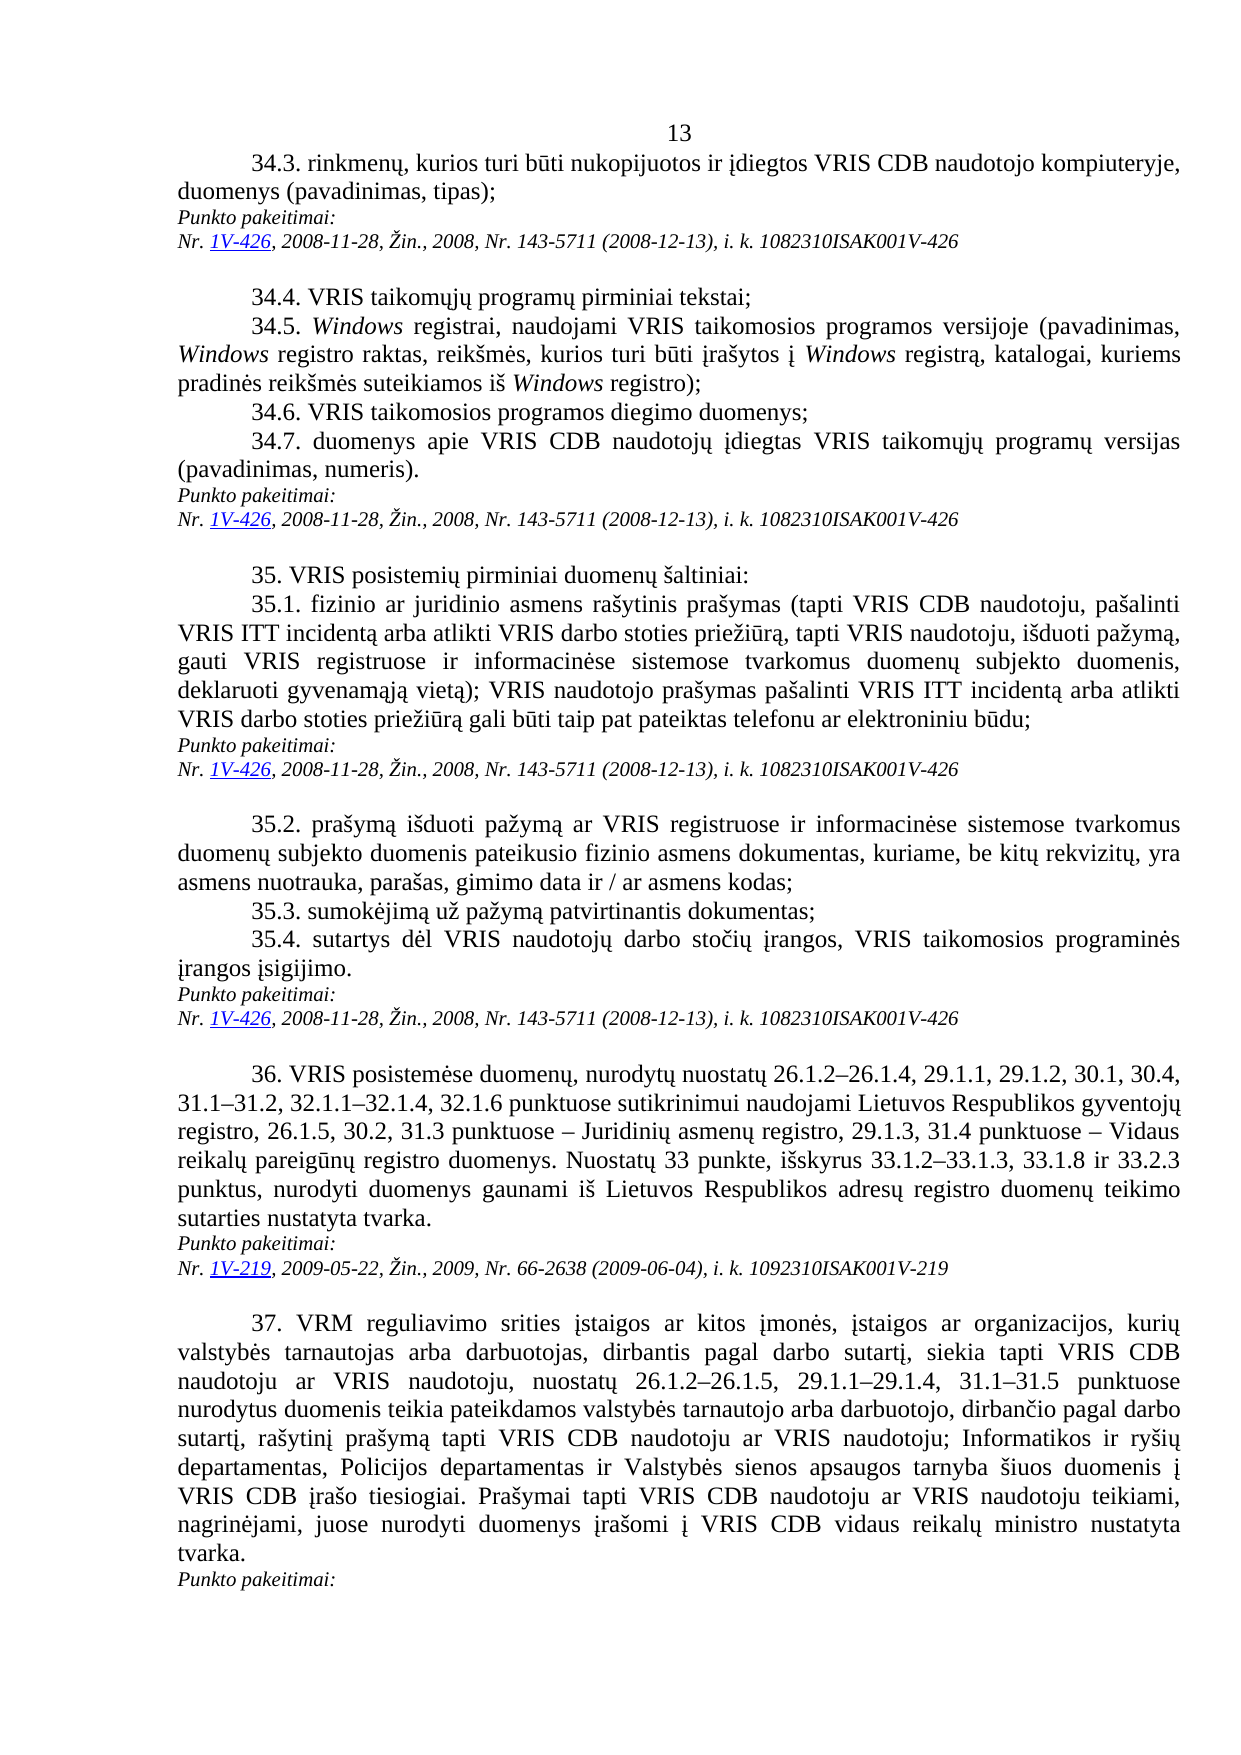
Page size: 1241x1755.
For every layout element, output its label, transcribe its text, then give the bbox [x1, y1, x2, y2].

text 37. VRM reguliavimo srities įstaigos ar kitos įmonės, įstaigos ar organizacijos, kurių valstybės tarnautojas arba darbuotojas, dirbantis pagal darbo sutartį, siekia tapti VRIS CDB naudotoju ar VRIS naudotoju, nuostatų 26.1.2–26.1.5, 29.1.1–29.1.4, 31.1–31.5 punktuose nurodytus duomenis teikia pateikdamos valstybės tarnautojo arba darbuotojo, dirbančio pagal darbo sutartį, rašytinį prašymą tapti VRIS CDB naudotoju ar VRIS naudotoju; Informatikos ir ryšių departamentas, Policijos departamentas ir Valstybės sienos apsaugos tarnyba šiuos duomenis į VRIS CDB įrašo tiesiogiai. Prašymai tapti VRIS CDB naudotoju ar VRIS naudotoju teikiami, nagrinėjami, juose nurodyti duomenys įrašomi į VRIS CDB vidaus reikalų ministro nustatyta tvarka. [177, 1308, 1181, 1567]
text Punkto pakeitimai: [177, 483, 1181, 507]
text Punkto pakeitimai: [177, 982, 1181, 1006]
text 35. VRIS posistemių pirminiai duomenų šaltiniai: [177, 560, 1181, 589]
text 34.6. VRIS taikomosios programos diegimo duomenys; [177, 397, 1181, 426]
text Punkto pakeitimai: [177, 733, 1181, 757]
text 35.1. fizinio ar juridinio asmens rašytinis prašymas (tapti VRIS CDB naudotoju, pašalinti VRIS ITT incidentą arba atlikti VRIS darbo stoties priežiūrą, tapti VRIS naudotoju, išduoti pažymą, gauti VRIS registruose ir informacinėse sistemose tvarkomus duomenų subjekto duomenis, deklaruoti gyvenamąją vietą); VRIS naudotojo prašymas pašalinti VRIS ITT incidentą arba atlikti VRIS darbo stoties priežiūrą gali būti taip pat pateiktas telefonu ar elektroniniu būdu; [177, 589, 1181, 733]
text 34.7. duomenys apie VRIS CDB naudotojų įdiegtas VRIS taikomųjų programų versijas (pavadinimas, numeris). [177, 426, 1181, 483]
text Nr. 1V-426, 2008-11-28, Žin., 2008, Nr. 143-5711 (2008-12-13), i. k. 1082310ISAK001V-426 [177, 229, 1181, 253]
text 35.2. prašymą išduoti pažymą ar VRIS registruose ir informacinėse sistemose tvarkomus duomenų subjekto duomenis pateikusio fizinio asmens dokumentas, kuriame, be kitų rekvizitų, yra asmens nuotrauka, parašas, gimimo data ir / ar asmens kodas; [177, 809, 1181, 896]
text Punkto pakeitimai: [177, 1231, 1181, 1255]
text 34.4. VRIS taikomųjų programų pirminiai tekstai; [177, 282, 1181, 311]
text Punkto pakeitimai: [177, 1567, 1181, 1591]
text Punkto pakeitimai: [177, 205, 1181, 229]
text Nr. 1V-426, 2008-11-28, Žin., 2008, Nr. 143-5711 (2008-12-13), i. k. 1082310ISAK001V-426 [177, 507, 1181, 531]
text 36. VRIS posistemėse duomenų, nurodytų nuostatų 26.1.2–26.1.4, 29.1.1, 29.1.2, 30.1, 30.4, 31.1–31.2, 32.1.1–32.1.4, 32.1.6 punktuose sutikrinimui naudojami Lietuvos Respublikos gyventojų registro, 26.1.5, 30.2, 31.3 punktuose – Juridinių asmenų registro, 29.1.3, 31.4 punktuose – Vidaus reikalų pareigūnų registro duomenys. Nuostatų 33 punkte, išskyrus 33.1.2–33.1.3, 33.1.8 ir 33.2.3 punktus, nurodyti duomenys gaunami iš Lietuvos Respublikos adresų registro duomenų teikimo sutarties nustatyta tvarka. [177, 1059, 1181, 1231]
text Nr. 1V-426, 2008-11-28, Žin., 2008, Nr. 143-5711 (2008-12-13), i. k. 1082310ISAK001V-426 [177, 1006, 1181, 1030]
text Nr. 1V-219, 2009-05-22, Žin., 2009, Nr. 66-2638 (2009-06-04), i. k. 1092310ISAK001V-219 [177, 1255, 1181, 1279]
text 35.4. sutartys dėl VRIS naudotojų darbo stočių įrangos, VRIS taikomosios programinės įrangos įsigijimo. [177, 924, 1181, 982]
text 34.3. rinkmenų, kurios turi būti nukopijuotos ir įdiegtos VRIS CDB naudotojo kompiuteryje, duomenys (pavadinimas, tipas); [177, 148, 1181, 205]
text 34.5. Windows registrai, naudojami VRIS taikomosios programos versijoje (pavadinimas, Windows registro raktas, reikšmės, kurios turi būti įrašytos į Windows registrą, katalogai, kuriems pradinės reikšmės suteikiamos iš Windows registro); [177, 311, 1181, 397]
text Nr. 1V-426, 2008-11-28, Žin., 2008, Nr. 143-5711 (2008-12-13), i. k. 1082310ISAK001V-426 [177, 757, 1181, 781]
text 35.3. sumokėjimą už pažymą patvirtinantis dokumentas; [177, 896, 1181, 924]
